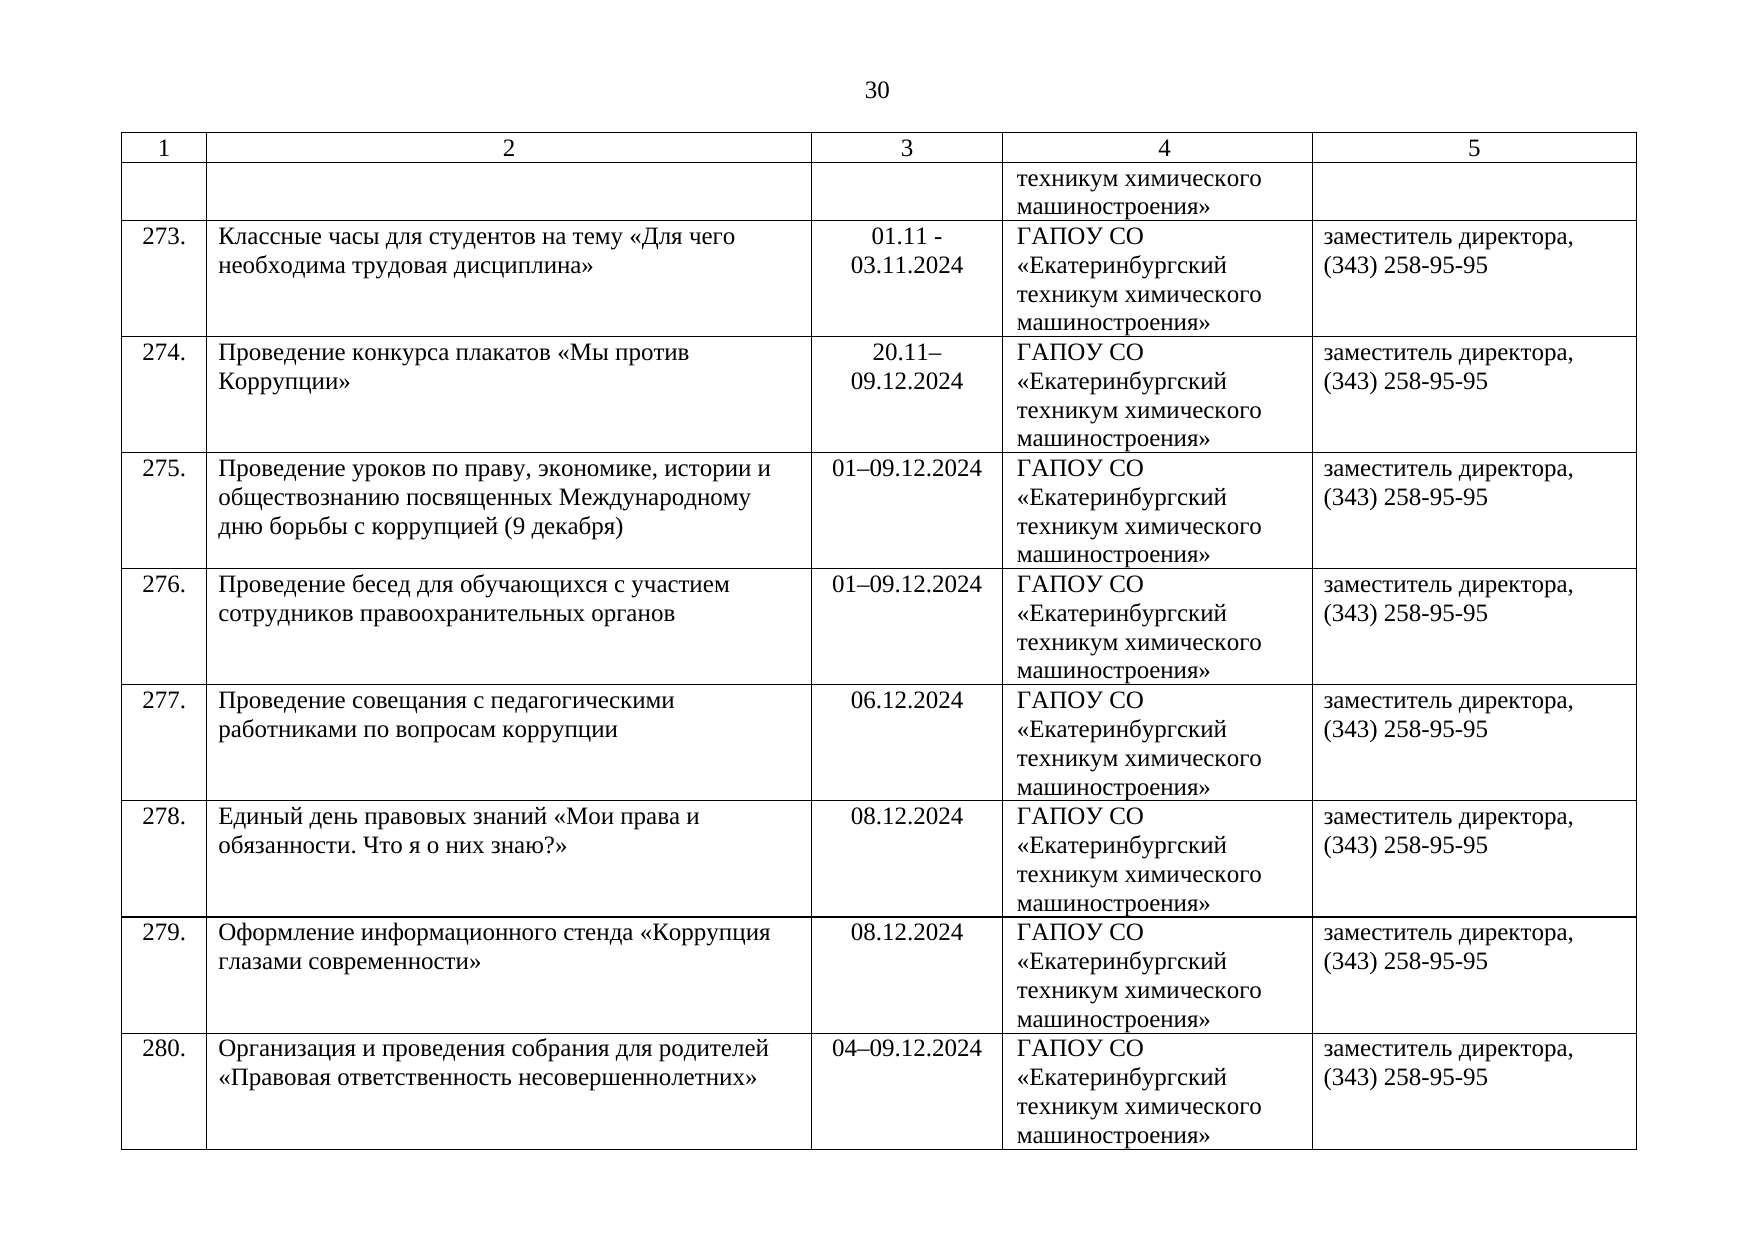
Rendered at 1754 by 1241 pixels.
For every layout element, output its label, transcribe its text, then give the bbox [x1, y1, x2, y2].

table_cell заместитель директора, (343) 258-95-95 [1313, 337, 1636, 452]
table_cell ГАПОУ СО «Екатеринбургский техникум химического машиностроения» [1003, 569, 1312, 684]
table_cell ГАПОУ СО «Екатеринбургский техникум химического машиностроения» [1003, 453, 1312, 568]
table_cell ГАПОУ СО «Екатеринбургский техникум химического машиностроения» [1003, 337, 1312, 452]
table_cell [207, 163, 811, 220]
table_header [117, 132, 121, 162]
table_cell заместитель директора, (343) 258-95-95 [1313, 685, 1636, 800]
table_cell 01–09.12.2024 [812, 453, 1002, 568]
table_cell [117, 336, 121, 452]
table_cell Проведение уроков по праву, экономике, истории и обществознанию посвященных Международному дню борьбы с коррупцией (9 декабря) [207, 453, 811, 568]
table_cell Проведение конкурса плакатов «Мы против Коррупции» [207, 337, 811, 452]
table_cell [122, 801, 206, 916]
table_cell заместитель директора, (343) 258-95-95 [1313, 1034, 1636, 1148]
table_cell Проведение бесед для обучающихся с участием сотрудников правоохранительных органов [207, 569, 811, 684]
table_cell ГАПОУ СО «Екатеринбургский техникум химического машиностроения» [1003, 685, 1312, 800]
table_cell [1313, 163, 1636, 220]
table_cell [117, 800, 121, 916]
table_cell [117, 568, 121, 684]
table_cell Организация и проведения собрания для родителей «Правовая ответственность несовершеннолетних» [207, 1034, 811, 1148]
table_cell Оформление информационного стенда «Коррупция глазами современности» [207, 918, 811, 1032]
table_cell Проведение совещания с педагогическими работниками по вопросам коррупции [207, 685, 811, 800]
table_cell [122, 221, 206, 336]
table_cell 06.12.2024 [812, 685, 1002, 800]
table_cell 01–09.12.2024 [812, 569, 1002, 684]
table_cell [122, 163, 206, 220]
table_cell заместитель директора, (343) 258-95-95 [1313, 569, 1636, 684]
table_cell техникум химического машиностроения» [1003, 163, 1312, 220]
table_cell ГАПОУ СО «Екатеринбургский техникум химического машиностроения» [1003, 801, 1312, 916]
table_cell [812, 163, 1002, 220]
table_cell Единый день правовых знаний «Мои права и обязанности. Что я о них знаю?» [207, 801, 811, 916]
table_header 1 [122, 133, 206, 162]
table_cell 08.12.2024 [812, 918, 1002, 1032]
table_cell заместитель директора, (343) 258-95-95 [1313, 221, 1636, 336]
table_header 5 [1313, 133, 1636, 162]
table_cell ГАПОУ СО «Екатеринбургский техникум химического машиностроения» [1003, 918, 1312, 1032]
table_cell заместитель директора, (343) 258-95-95 [1313, 801, 1636, 916]
table_cell [117, 916, 121, 1032]
table_cell ГАПОУ СО «Екатеринбургский техникум химического машиностроения» [1003, 221, 1312, 336]
table_cell [122, 1034, 206, 1148]
table_cell [117, 1033, 121, 1148]
table_cell Классные часы для студентов на тему «Для чего необходима трудовая дисциплина» [207, 221, 811, 336]
table_cell [117, 220, 121, 336]
table_cell 04–09.12.2024 [812, 1034, 1002, 1148]
table_cell 01.11 - 03.11.2024 [812, 221, 1002, 336]
table_cell 08.12.2024 [812, 801, 1002, 916]
table_cell [117, 162, 121, 220]
table_cell заместитель директора, (343) 258-95-95 [1313, 918, 1636, 1032]
table_cell [117, 684, 121, 800]
table_cell [122, 453, 206, 568]
table_cell [117, 452, 121, 568]
table_header 2 [207, 133, 811, 162]
table_cell [122, 337, 206, 452]
table_cell заместитель директора, (343) 258-95-95 [1313, 453, 1636, 568]
table_cell [122, 569, 206, 684]
table_cell 20.11–09.12.2024 [812, 337, 1002, 452]
table_header 3 [812, 133, 1002, 162]
table_cell [122, 685, 206, 800]
table_header 4 [1003, 133, 1312, 162]
table_cell [122, 918, 206, 1032]
table_cell ГАПОУ СО «Екатеринбургский техникум химического машиностроения» [1003, 1034, 1312, 1148]
